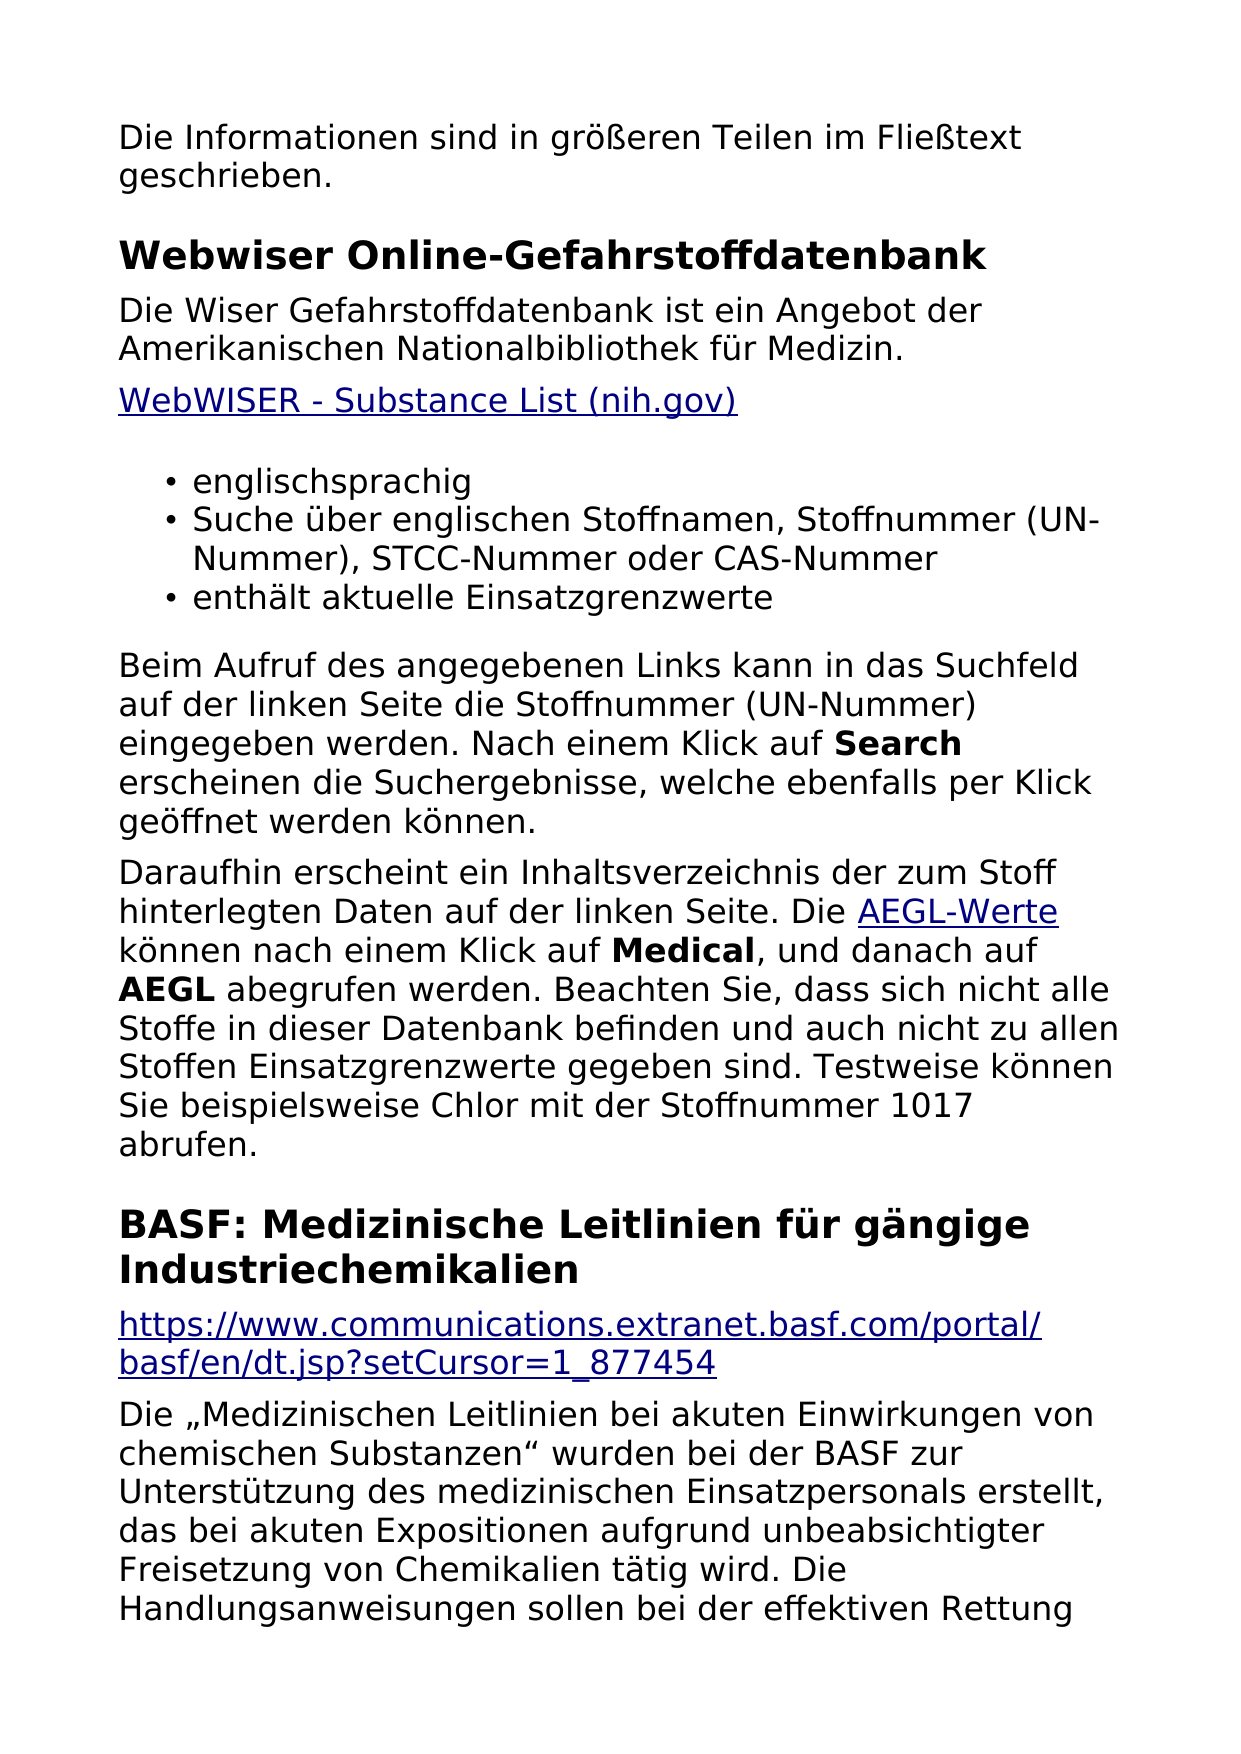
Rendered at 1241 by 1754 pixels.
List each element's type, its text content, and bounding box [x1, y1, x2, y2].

text Daraufhin erscheint ein Inhaltsverzeichnis der zum Stoff hinterlegten Daten auf der linken Seite. Die AEGL-Werte können nach einem Klick auf Medical, und danach auf AEGL abegrufen werden. Beachten Sie, dass sich nicht alle Stoffe in dieser Datenbank befinden und auch nicht zu allen Stoffen Einsatzgrenzwerte gegeben sind. Testweise können Sie beispielsweise Chlor mit der Stoffnummer 1017 abrufen. [118, 854, 1122, 1164]
text Die „Medizinischen Leitlinien bei akuten Einwirkungen von chemischen Substanzen“ wurden bei der BASF zur Unterstützung des medizinischen Einsatzpersonals erstellt, das bei akuten Expositionen aufgrund unbeabsichtigter Freisetzung von Chemikalien tätig wird. Die Handlungsanweisungen sollen bei der effektiven Rettung [118, 1395, 1122, 1628]
subtitle Webwiser Online-Gefahrstoffdatenbank [118, 233, 1122, 278]
subtitle BASF: Medizinische Leitlinien für gängige Industriechemikalien [118, 1202, 1122, 1292]
text Beim Aufruf des angegebenen Links kann in das Suchfeld auf der linken Seite die Stoffnummer (UN-Nummer) eingegeben werden. Nach einem Klick auf Search erscheinen die Suchergebnisse, welche ebenfalls per Klick geöffnet werden können. [118, 647, 1122, 841]
text WebWISER - Substance List (nih.gov) [118, 381, 1122, 420]
list Suche über englischen Stoffnamen, Stoffnummer (UN-Nummer), STCC-Nummer oder CAS-Nummer [177, 501, 1122, 579]
text Die Informationen sind in größeren Teilen im Fließtext geschrieben. [118, 118, 1122, 196]
text Die Wiser Gefahrstoffdatenbank ist ein Angebot der Amerikanischen Nationalbibliothek für Medizin. [118, 291, 1122, 369]
text https://www.communications.extranet.basf.com/portal/basf/en/dt.jsp?setCursor=1_877454 [118, 1305, 1122, 1383]
list enthält aktuelle Einsatzgrenzwerte [177, 579, 1122, 617]
list englischsprachig [177, 462, 1122, 501]
